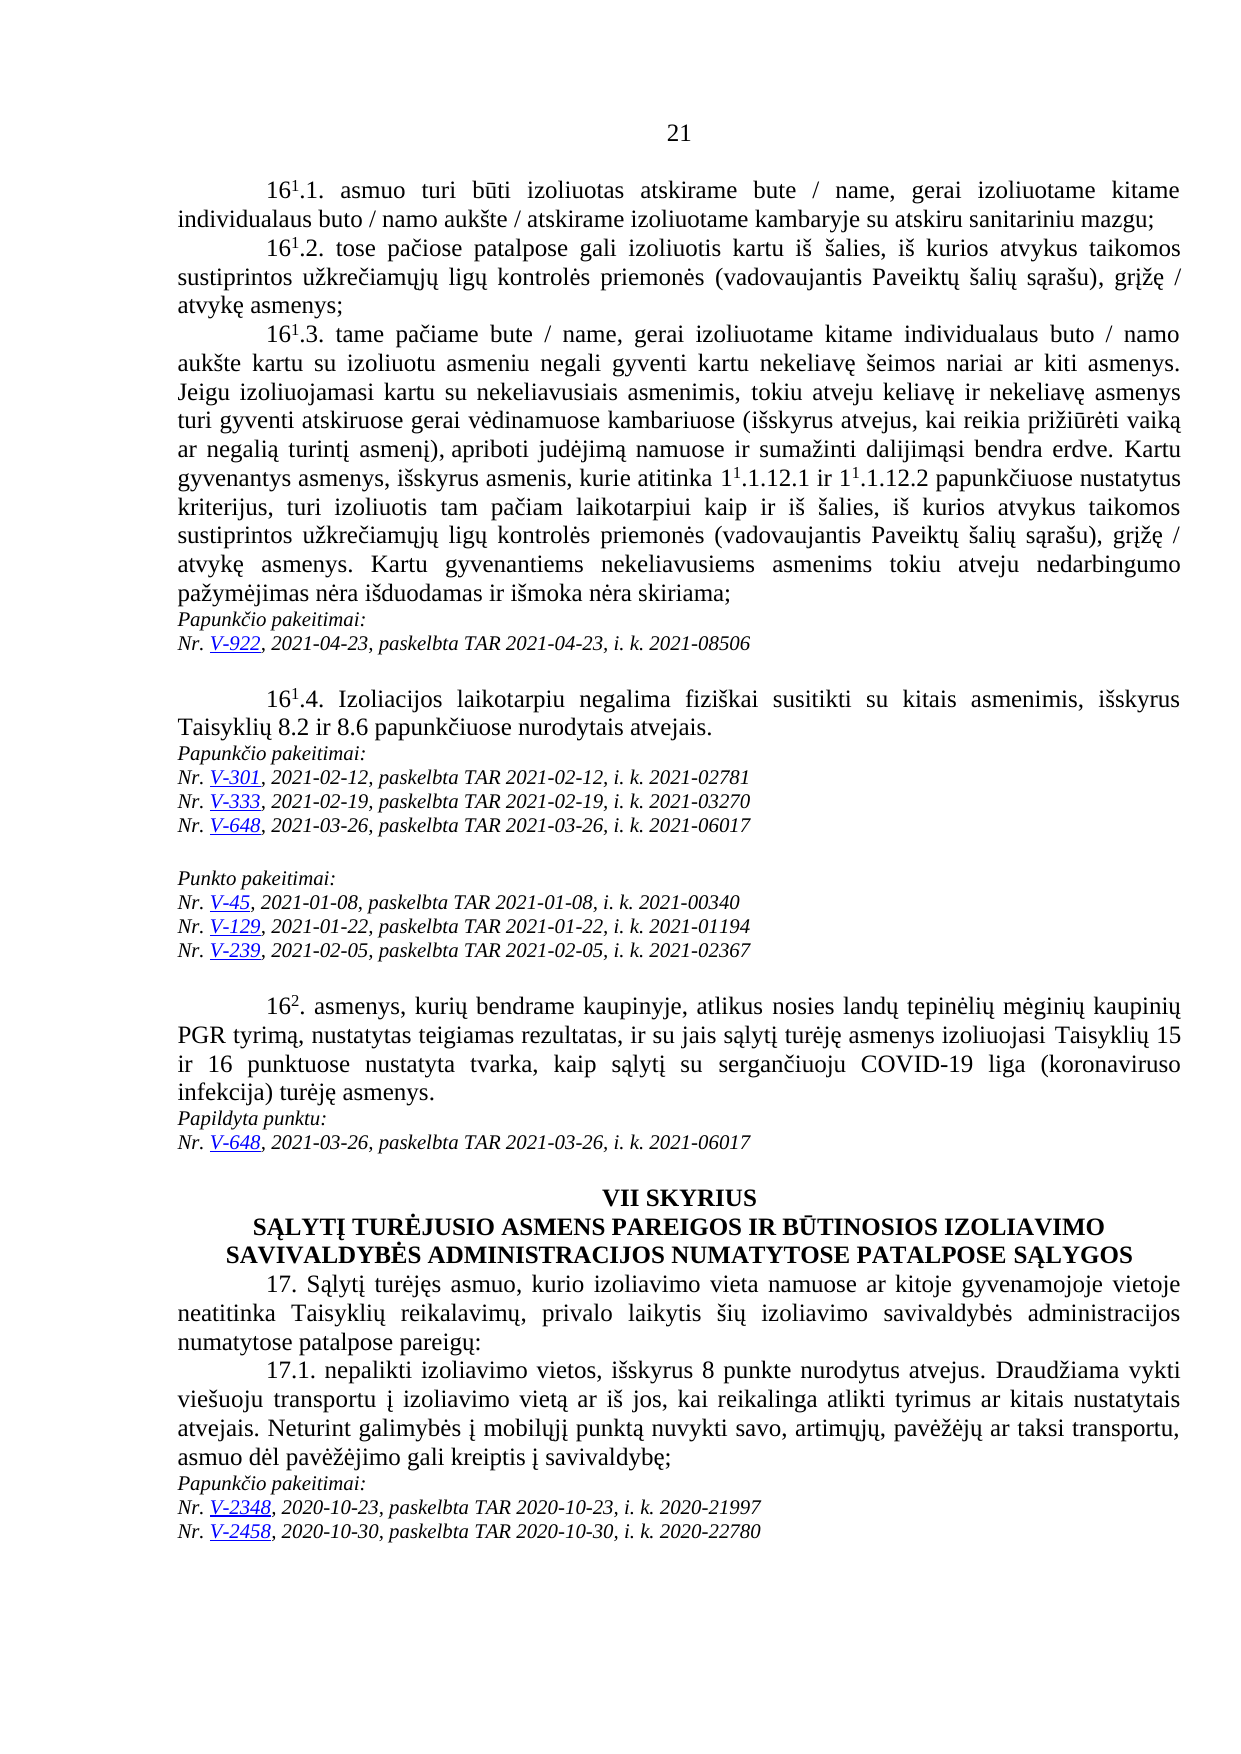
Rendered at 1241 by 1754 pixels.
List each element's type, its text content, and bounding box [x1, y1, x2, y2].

text sąlytį turėjusio asmens pareigos IR BŪTINOSIOS IZOLIAVIMO savivaldybės administracijos NUMATYTOSE patalpose SĄLYGOS [177, 1212, 1181, 1269]
text Nr. V-2348, 2020-10-23, paskelbta TAR 2020-10-23, i. k. 2020-21997 [177, 1495, 1181, 1519]
text Nr. V-2458, 2020-10-30, paskelbta TAR 2020-10-30, i. k. 2020-22780 [177, 1519, 1181, 1543]
text Papunkčio pakeitimai: [177, 741, 1181, 765]
text 161.1. asmuo turi būti izoliuotas atskirame bute / name, gerai izoliuotame kitame individualaus buto / namo aukšte / atskirame izoliuotame kambaryje su atskiru sanitariniu mazgu; [177, 176, 1181, 233]
text Papildyta punktu: [177, 1106, 1181, 1130]
text Nr. V-129, 2021-01-22, paskelbta TAR 2021-01-22, i. k. 2021-01194 [177, 914, 1181, 938]
text Nr. V-648, 2021-03-26, paskelbta TAR 2021-03-26, i. k. 2021-06017 [177, 813, 1181, 837]
text 161.4. Izoliacijos laikotarpiu negalima fiziškai susitikti su kitais asmenimis, išskyrus Taisyklių 8.2 ir 8.6 papunkčiuose nurodytais atvejais. [177, 684, 1181, 741]
text VII skyrius [177, 1183, 1181, 1212]
text 17. Sąlytį turėjęs asmuo, kurio izoliavimo vieta namuose ar kitoje gyvenamojoje vietoje neatitinka Taisyklių reikalavimų, privalo laikytis šių izoliavimo savivaldybės administracijos numatytose patalpose pareigų: [177, 1269, 1181, 1356]
text 161.2. tose pačiose patalpose gali izoliuotis kartu iš šalies, iš kurios atvykus taikomos sustiprintos užkrečiamųjų ligų kontrolės priemonės (vadovaujantis Paveiktų šalių sąrašu), grįžę / atvykę asmenys; [177, 233, 1181, 319]
text Nr. V-239, 2021-02-05, paskelbta TAR 2021-02-05, i. k. 2021-02367 [177, 938, 1181, 962]
text Nr. V-301, 2021-02-12, paskelbta TAR 2021-02-12, i. k. 2021-02781 [177, 765, 1181, 789]
text Papunkčio pakeitimai: [177, 607, 1181, 631]
text Nr. V-333, 2021-02-19, paskelbta TAR 2021-02-19, i. k. 2021-03270 [177, 789, 1181, 813]
text Nr. V-922, 2021-04-23, paskelbta TAR 2021-04-23, i. k. 2021-08506 [177, 631, 1181, 655]
text 17.1. nepalikti izoliavimo vietos, išskyrus 8 punkte nurodytus atvejus. Draudžiama vykti viešuoju transportu į izoliavimo vietą ar iš jos, kai reikalinga atlikti tyrimus ar kitais nustatytais atvejais. Neturint galimybės į mobilųjį punktą nuvykti savo, artimųjų, pavėžėjų ar taksi transportu, asmuo dėl pavėžėjimo gali kreiptis į savivaldybę; [177, 1356, 1181, 1471]
text Nr. V-648, 2021-03-26, paskelbta TAR 2021-03-26, i. k. 2021-06017 [177, 1130, 1181, 1154]
text Nr. V-45, 2021-01-08, paskelbta TAR 2021-01-08, i. k. 2021-00340 [177, 890, 1181, 914]
text 162. asmenys, kurių bendrame kaupinyje, atlikus nosies landų tepinėlių mėginių kaupinių PGR tyrimą, nustatytas teigiamas rezultatas, ir su jais sąlytį turėję asmenys izoliuojasi Taisyklių 15 ir 16 punktuose nustatyta tvarka, kaip sąlytį su sergančiuoju COVID-19 liga (koronaviruso infekcija) turėję asmenys. [177, 991, 1181, 1106]
text Punkto pakeitimai: [177, 866, 1181, 890]
text 161.3. tame pačiame bute / name, gerai izoliuotame kitame individualaus buto / namo aukšte kartu su izoliuotu asmeniu negali gyventi kartu nekeliavę šeimos nariai ar kiti asmenys. Jeigu izoliuojamasi kartu su nekeliavusiais asmenimis, tokiu atveju keliavę ir nekeliavę asmenys turi gyventi atskiruose gerai vėdinamuose kambariuose (išskyrus atvejus, kai reikia prižiūrėti vaiką ar negalią turintį asmenį), apriboti judėjimą namuose ir sumažinti dalijimąsi bendra erdve. Kartu gyvenantys asmenys, išskyrus asmenis, kurie atitinka 11.1.12.1 ir 11.1.12.2 papunkčiuose nustatytus kriterijus, turi izoliuotis tam pačiam laikotarpiui kaip ir iš šalies, iš kurios atvykus taikomos sustiprintos užkrečiamųjų ligų kontrolės priemonės (vadovaujantis Paveiktų šalių sąrašu), grįžę / atvykę asmenys. Kartu gyvenantiems nekeliavusiems asmenims tokiu atveju nedarbingumo pažymėjimas nėra išduodamas ir išmoka nėra skiriama; [177, 319, 1181, 607]
text Papunkčio pakeitimai: [177, 1471, 1181, 1495]
